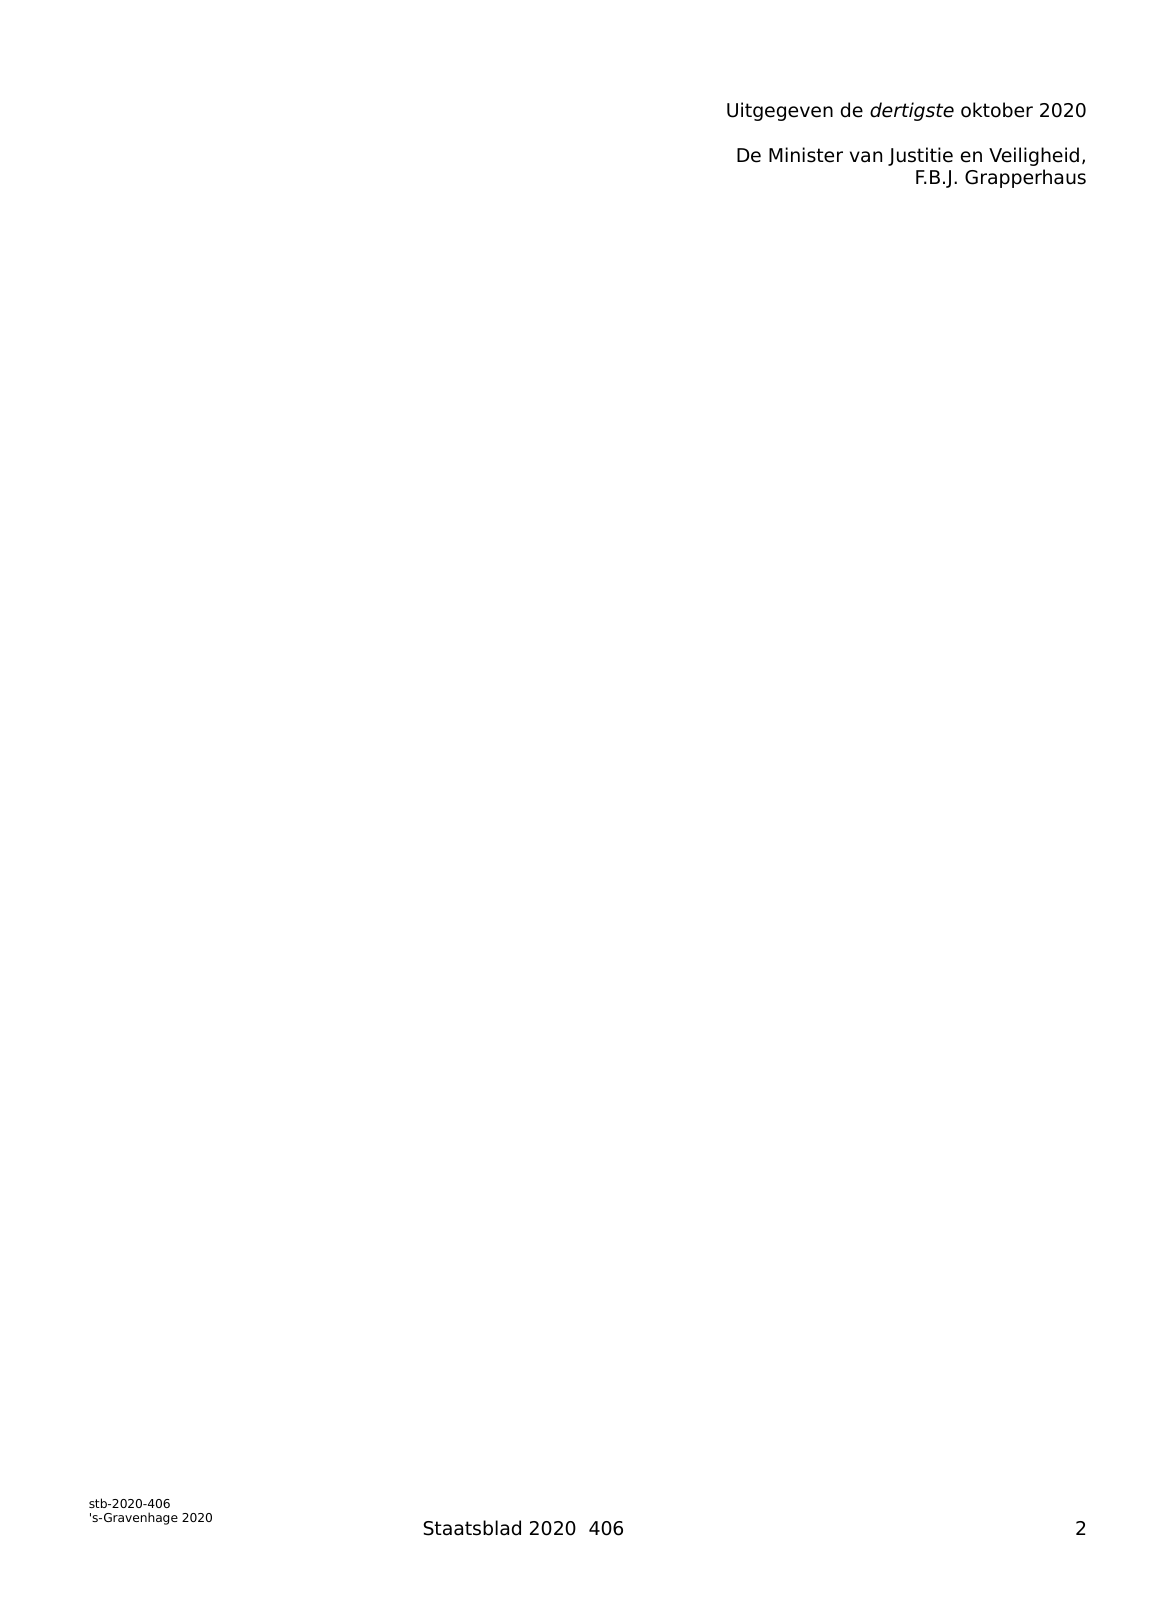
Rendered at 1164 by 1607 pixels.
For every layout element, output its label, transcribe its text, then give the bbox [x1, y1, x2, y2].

text stb-2020-406 [88, 1497, 323, 1511]
text Uitgegeven de dertigste oktober 2020 [422, 100, 1087, 122]
text De Minister van Justitie en Veiligheid, F.B.J. Grapperhaus [422, 144, 1087, 188]
text 's-Gravenhage 2020 [88, 1511, 323, 1525]
